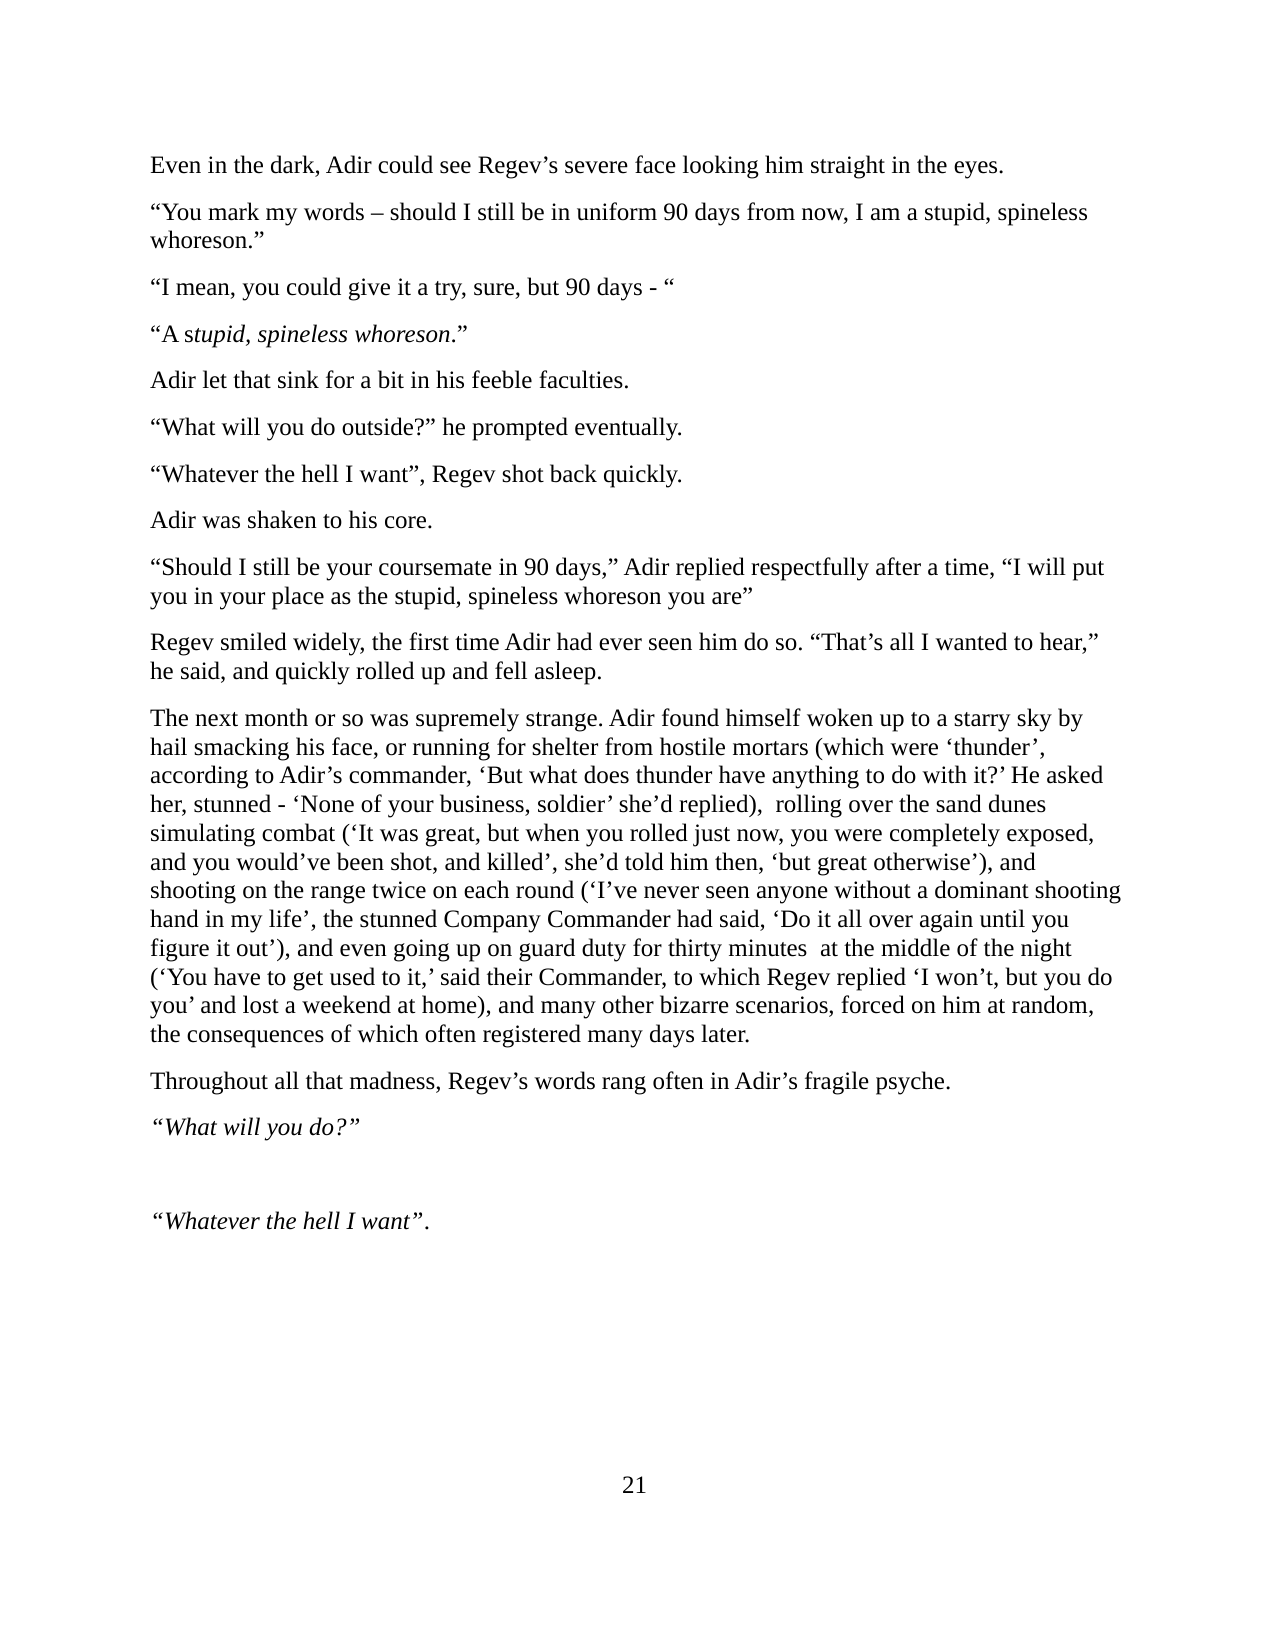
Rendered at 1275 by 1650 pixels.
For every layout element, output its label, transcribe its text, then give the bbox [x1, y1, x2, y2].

text Throughout all that madness, Regev’s words rang often in Adir’s fragile psyche. [150, 1066, 1125, 1094]
text “What will you do outside?” he prompted eventually. [150, 412, 1125, 441]
text The next month or so was supremely strange. Adir found himself woken up to a starry sky by hail smacking his face, or running for shelter from hostile mortars (which were ‘thunder’, according to Adir’s commander, ‘But what does thunder have anything to do with it?’ He asked her, stunned - ‘None of your business, soldier’ she’d replied), rolling over the sand dunes simulating combat (‘It was great, but when you rolled just now, you were completely exposed, and you would’ve been shot, and killed’, she’d told him then, ‘but great otherwise’), and shooting on the range twice on each round (‘I’ve never seen anyone without a dominant shooting hand in my life’, the stunned Company Commander had said, ‘Do it all over again until you figure it out’), and even going up on guard duty for thirty minutes at the middle of the night (‘You have to get used to it,’ said their Commander, to which Regev replied ‘I won’t, but you do you’ and lost a weekend at home), and many other bizarre scenarios, forced on him at random, the consequences of which often registered many days later. [150, 703, 1125, 1048]
text “What will you do?” [150, 1112, 1125, 1141]
text “Whatever the hell I want”, Regev shot back quickly. [150, 459, 1125, 487]
text Even in the dark, Adir could see Regev’s severe face looking him straight in the eyes. [150, 150, 1125, 179]
text “You mark my words – should I still be in uniform 90 days from now, I am a stupid, spineless whoreson.” [150, 197, 1125, 254]
text “Should I still be your coursemate in 90 days,” Adir replied respectfully after a time, “I will put you in your place as the stupid, spineless whoreson you are” [150, 552, 1125, 609]
text “I mean, you could give it a try, sure, but 90 days - “ [150, 272, 1125, 301]
text “A stupid, spineless whoreson.” [150, 319, 1125, 347]
text Regev smiled widely, the first time Adir had ever seen him do so. “That’s all I wanted to hear,” he said, and quickly rolled up and fell asleep. [150, 627, 1125, 685]
text “Whatever the hell I want”. [150, 1206, 1125, 1234]
text Adir was shaken to his core. [150, 505, 1125, 534]
text Adir let that sink for a bit in his feeble faculties. [150, 365, 1125, 394]
